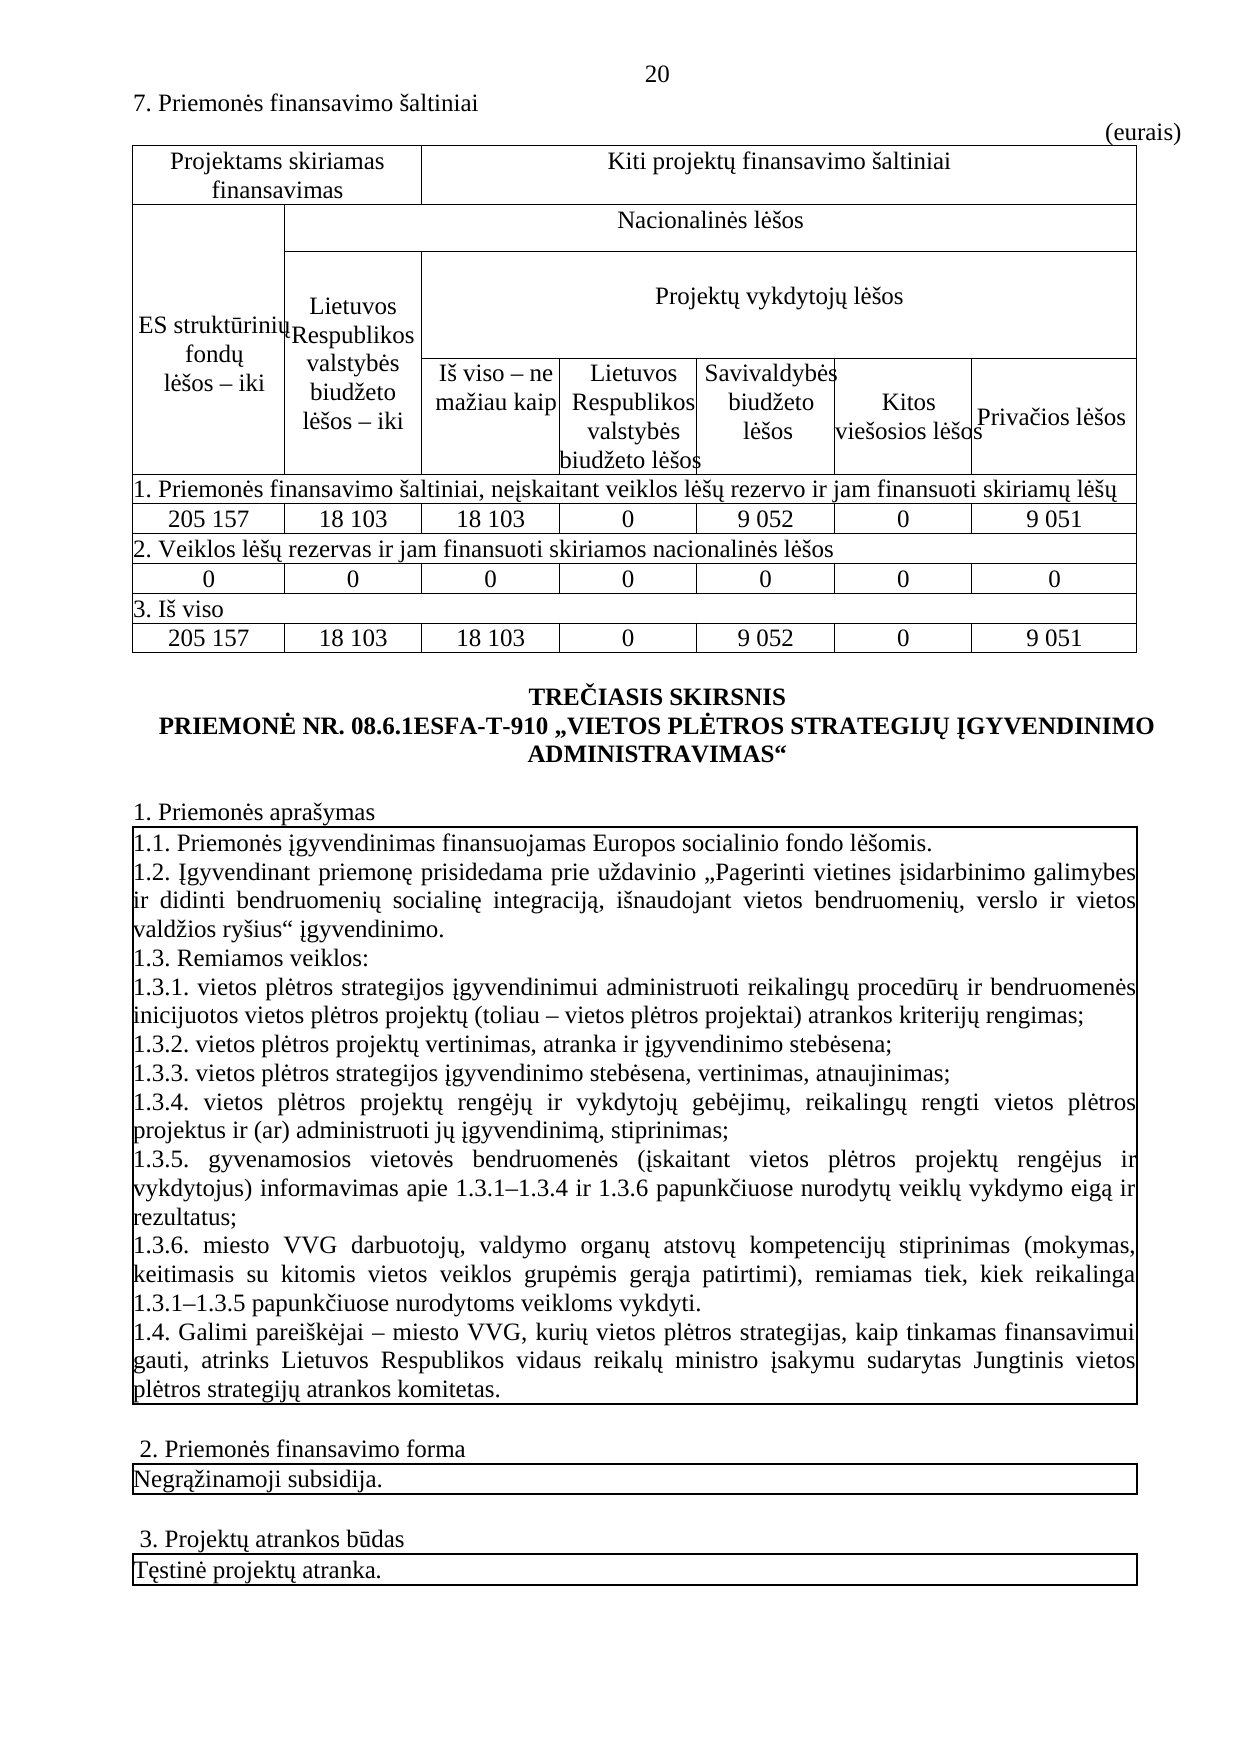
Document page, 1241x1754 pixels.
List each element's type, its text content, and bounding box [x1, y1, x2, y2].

table_cell 0 [835, 564, 971, 593]
table_cell 0 [422, 564, 559, 593]
text PRIEMONĖ NR. 08.6.1ESFA-T-910 „VIETOS PLĖTROS STRATEGIJŲ ĮGYVENDINIMO ADMINISTRAVIMAS“ [133, 711, 1181, 768]
table_cell ES struktūrinių fondų lėšos – iki [133, 205, 284, 473]
table_cell 3. Iš viso [133, 594, 1136, 622]
table_cell Savivaldybės biudžeto lėšos [697, 359, 834, 473]
table_header Negrąžinamoji subsidija. [134, 1465, 1136, 1493]
table_cell 1. Priemonės finansavimo šaltiniai, neįskaitant veiklos lėšų rezervo ir jam finansuoti skiriamų lėšų [133, 475, 1136, 503]
text 2. Priemonės finansavimo forma [133, 1434, 1181, 1462]
table_cell Lietuvos Respublikos valstybės biudžeto lėšos [560, 359, 696, 473]
table_cell 0 [835, 504, 971, 533]
table_header Kiti projektų finansavimo šaltiniai [422, 146, 1136, 204]
table_cell 18 103 [422, 624, 559, 652]
text TREČIASIS SKIRSNIS [133, 682, 1181, 711]
table_cell 9 051 [972, 624, 1136, 652]
table_cell 2. Veiklos lėšų rezervas ir jam finansuoti skiriamos nacionalinės lėšos [133, 534, 1136, 563]
table_cell 0 [560, 504, 696, 533]
table_header Projektams skiriamas finansavimas [133, 146, 421, 204]
table_cell Lietuvos Respublikos valstybės biudžeto lėšos – iki [285, 252, 421, 473]
table_cell 1.3. Remiamos veiklos: 1.3.1. vietos plėtros strategijos įgyvendinimui administruoti reikalingų procedūrų ir bendruomenės inicijuotos vietos plėtros projektų (toliau – vietos plėtros projektai) atrankos kriterijų rengimas; 1.3.2. vietos plėtros projektų vertinimas, atranka ir įgyvendinimo stebėsena; 1.3.3. vietos plėtros strategijos įgyvendinimo stebėsena, vertinimas, atnaujinimas; 1.3.4. vietos plėtros projektų rengėjų ir vykdytojų gebėjimų, reikalingų rengti vietos plėtros projektus ir (ar) administruoti jų įgyvendinimą, stiprinimas; 1.3.5. gyvenamosios vietovės bendruomenės (įskaitant vietos plėtros projektų rengėjus ir vykdytojus) informavimas apie 1.3.1–1.3.4 ir 1.3.6 papunkčiuose nurodytų veiklų vykdymo eigą ir rezultatus; 1.3.6. miesto VVG darbuotojų, valdymo organų atstovų kompetencijų stiprinimas (mokymas, keitimasis su kitomis vietos veiklos grupėmis gerąja patirtimi), remiamas tiek, kiek reikalinga 1.3.1–1.3.5 papunkčiuose nurodytoms veikloms vykdyti. [134, 943, 1136, 1317]
table_cell Iš viso – ne mažiau kaip [422, 359, 559, 473]
table_cell 0 [972, 564, 1136, 593]
text 3. Projektų atrankos būdas [133, 1524, 1181, 1553]
table_cell 0 [133, 564, 284, 593]
table_cell 0 [697, 564, 834, 593]
table_cell 205 157 [133, 624, 284, 652]
table_header 1.1. Priemonės įgyvendinimas finansuojamas Europos socialinio fondo lėšomis. [134, 828, 1136, 857]
table_cell 0 [560, 624, 696, 652]
table_cell 18 103 [422, 504, 559, 533]
table_cell 0 [285, 564, 421, 593]
table_cell Kitos viešosios lėšos [835, 359, 971, 473]
table_cell 0 [835, 624, 971, 652]
table_cell Nacionalinės lėšos [285, 205, 1136, 251]
table_cell 1.4. Galimi pareiškėjai – miesto VVG, kurių vietos plėtros strategijas, kaip tinkamas finansavimui gauti, atrinks Lietuvos Respublikos vidaus reikalų ministro įsakymu sudarytas Jungtinis vietos plėtros strategijų atrankos komitetas. [134, 1317, 1136, 1403]
table_cell 205 157 [133, 504, 284, 533]
text 7. Priemonės finansavimo šaltiniai [133, 88, 1181, 117]
table_cell 9 051 [972, 504, 1136, 533]
table_cell 9 052 [697, 624, 834, 652]
table_header Tęstinė projektų atranka. [134, 1555, 1136, 1584]
table_cell Privačios lėšos [972, 359, 1136, 473]
table_cell 1.2. Įgyvendinant priemonę prisidedama prie uždavinio „Pagerinti vietines įsidarbinimo galimybes ir didinti bendruomenių socialinę integraciją, išnaudojant vietos bendruomenių, verslo ir vietos valdžios ryšius“ įgyvendinimo. [134, 857, 1136, 943]
text (eurais) [133, 117, 1181, 145]
text 1. Priemonės aprašymas [133, 797, 1181, 826]
table_cell 9 052 [697, 504, 834, 533]
table_cell Projektų vykdytojų lėšos [422, 252, 1136, 357]
table_cell 18 103 [285, 624, 421, 652]
table_cell 18 103 [285, 504, 421, 533]
table_cell 0 [560, 564, 696, 593]
